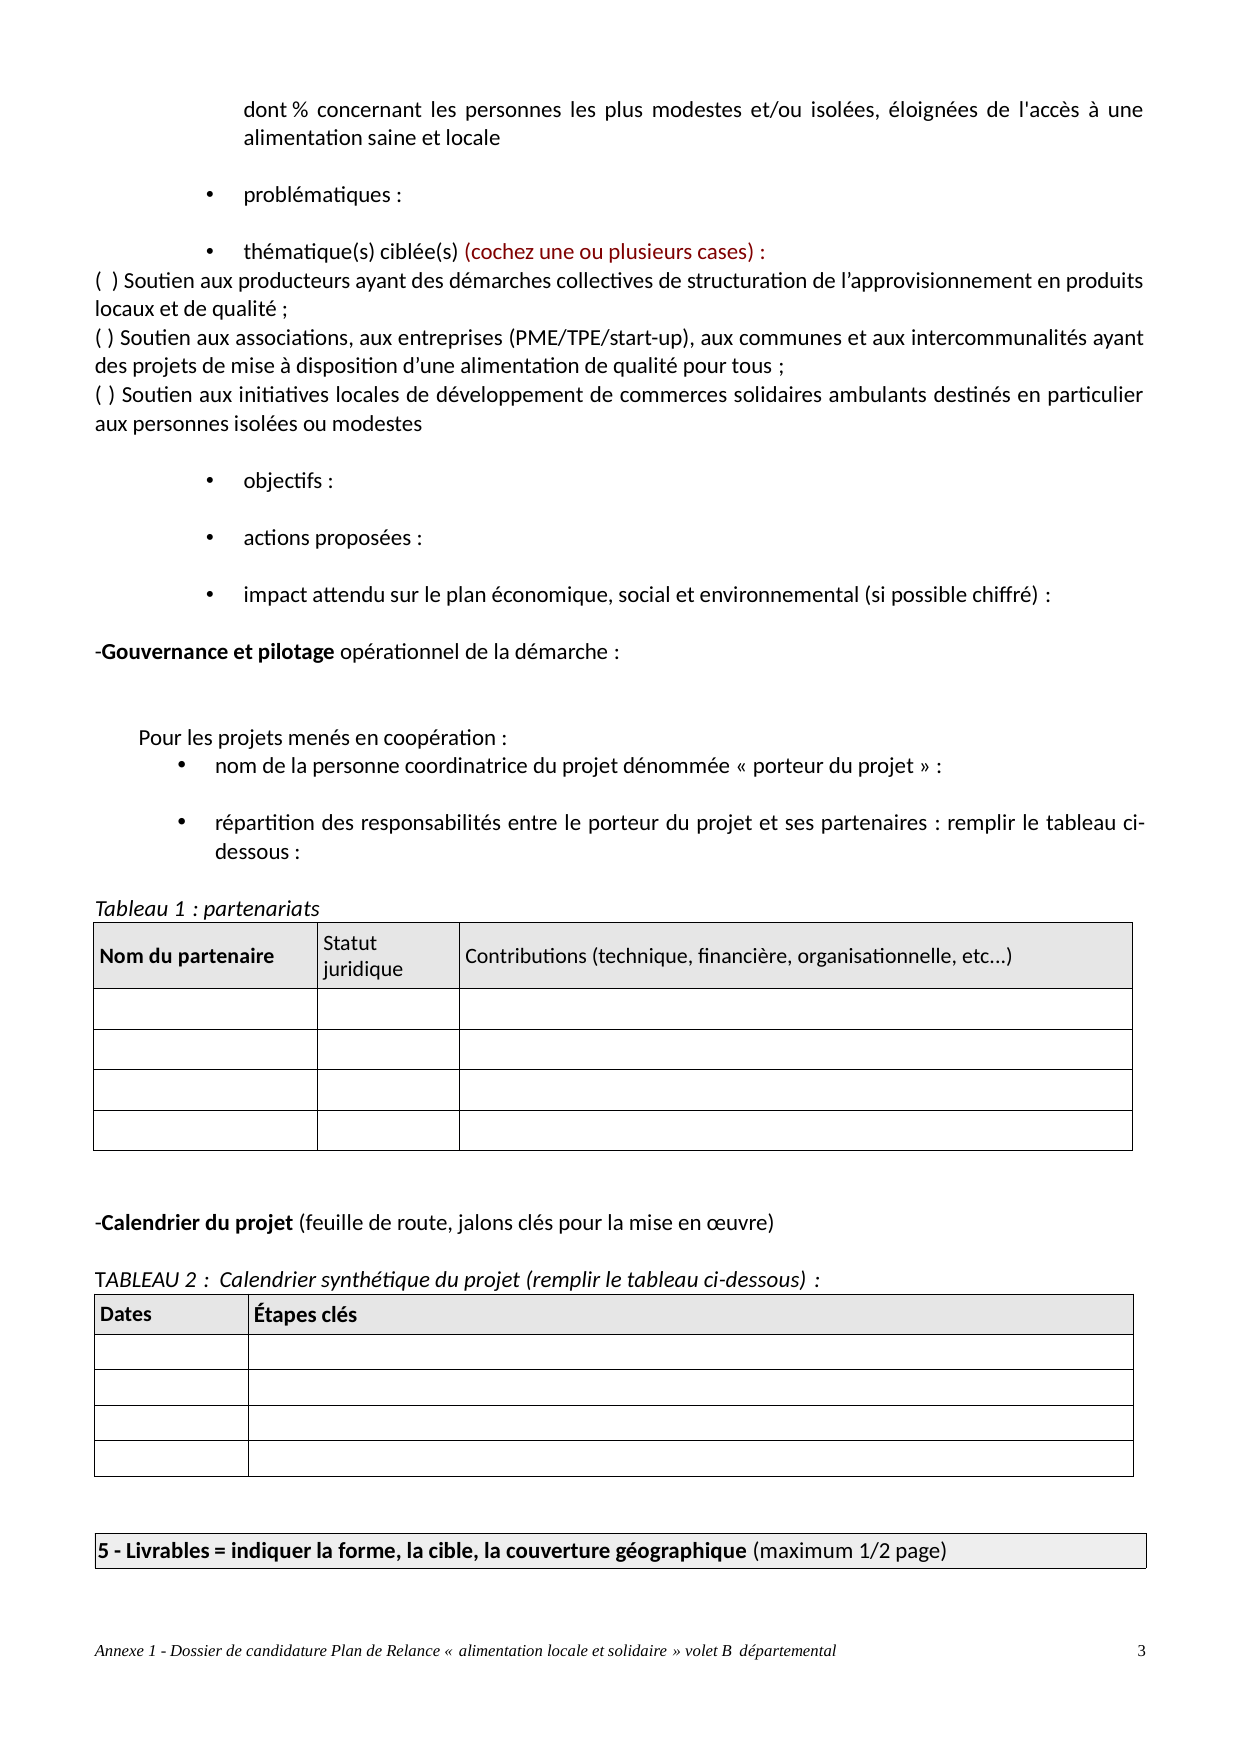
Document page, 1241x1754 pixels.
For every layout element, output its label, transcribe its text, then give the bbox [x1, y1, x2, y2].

list nom de la personne coordinatrice du projet dénommée « porteur du projet » : [177, 751, 1146, 779]
table_cell [460, 1111, 1132, 1150]
list répartition des responsabilités entre le porteur du projet et ses partenaires : remplir le tableau ci-dessous : [177, 808, 1146, 865]
text Tableau 1 : partenariats [94, 894, 1146, 922]
table_cell [95, 1370, 248, 1405]
table_cell [318, 989, 459, 1029]
text -Calendrier du projet (feuille de route, jalons clés pour la mise en œuvre) [94, 1208, 1146, 1236]
table_cell [249, 1406, 1133, 1440]
table_cell [249, 1370, 1133, 1405]
table_cell [95, 1441, 248, 1476]
list dont % concernant les personnes les plus modestes et/ou isolées, éloignées de l'accès à une alimentation saine et locale [206, 94, 1146, 152]
text -Gouvernance et pilotage opérationnel de la démarche : [94, 637, 1146, 665]
table_cell [94, 989, 317, 1029]
text ( ) Soutien aux associations, aux entreprises (PME/TPE/start-up), aux communes et aux intercommunalités ayant des projets de mise à disposition d’une alimentation de qualité pour tous ; [94, 323, 1146, 380]
list actions proposées : [206, 523, 1146, 551]
table_cell [318, 1030, 459, 1069]
text TABLEAU 2 : Calendrier synthétique du projet (remplir le tableau ci-dessous) : [94, 1265, 1146, 1293]
table_header Statut juridique [318, 923, 459, 988]
table_cell [94, 1111, 317, 1150]
list thématique(s) ciblée(s) (cochez une ou plusieurs cases) : [206, 237, 1146, 266]
text ( ) Soutien aux initiatives locales de développement de commerces solidaires ambulants destinés en particulier aux personnes isolées ou modestes [94, 380, 1146, 437]
table_cell [460, 1030, 1132, 1069]
list objectifs : [206, 466, 1146, 494]
table_cell [318, 1070, 459, 1110]
table_cell [94, 1030, 317, 1069]
table_cell [95, 1335, 248, 1369]
list problématiques : [206, 180, 1146, 209]
table_cell [249, 1441, 1133, 1476]
text Pour les projets menés en coopération : [94, 722, 1146, 751]
table_header Dates [95, 1295, 248, 1334]
table_cell [95, 1406, 248, 1440]
table_cell [460, 989, 1132, 1029]
list impact attendu sur le plan économique, social et environnemental (si possible chiffré) : [206, 580, 1146, 608]
table_header Nom du partenaire [94, 923, 317, 988]
table_header Étapes clés [249, 1295, 1133, 1334]
table_cell [94, 1070, 317, 1110]
table_cell [460, 1070, 1132, 1110]
table_cell [249, 1335, 1133, 1369]
text 5 - Livrables = indiquer la forme, la cible, la couverture géographique (maximum 1/2 page) [96, 1534, 1146, 1568]
text ( ) Soutien aux producteurs ayant des démarches collectives de structuration de l’approvisionnement en produits locaux et de qualité ; [94, 266, 1146, 323]
table_header Contributions (technique, financière, organisationnelle, etc...) [460, 923, 1132, 988]
table_cell [318, 1111, 459, 1150]
